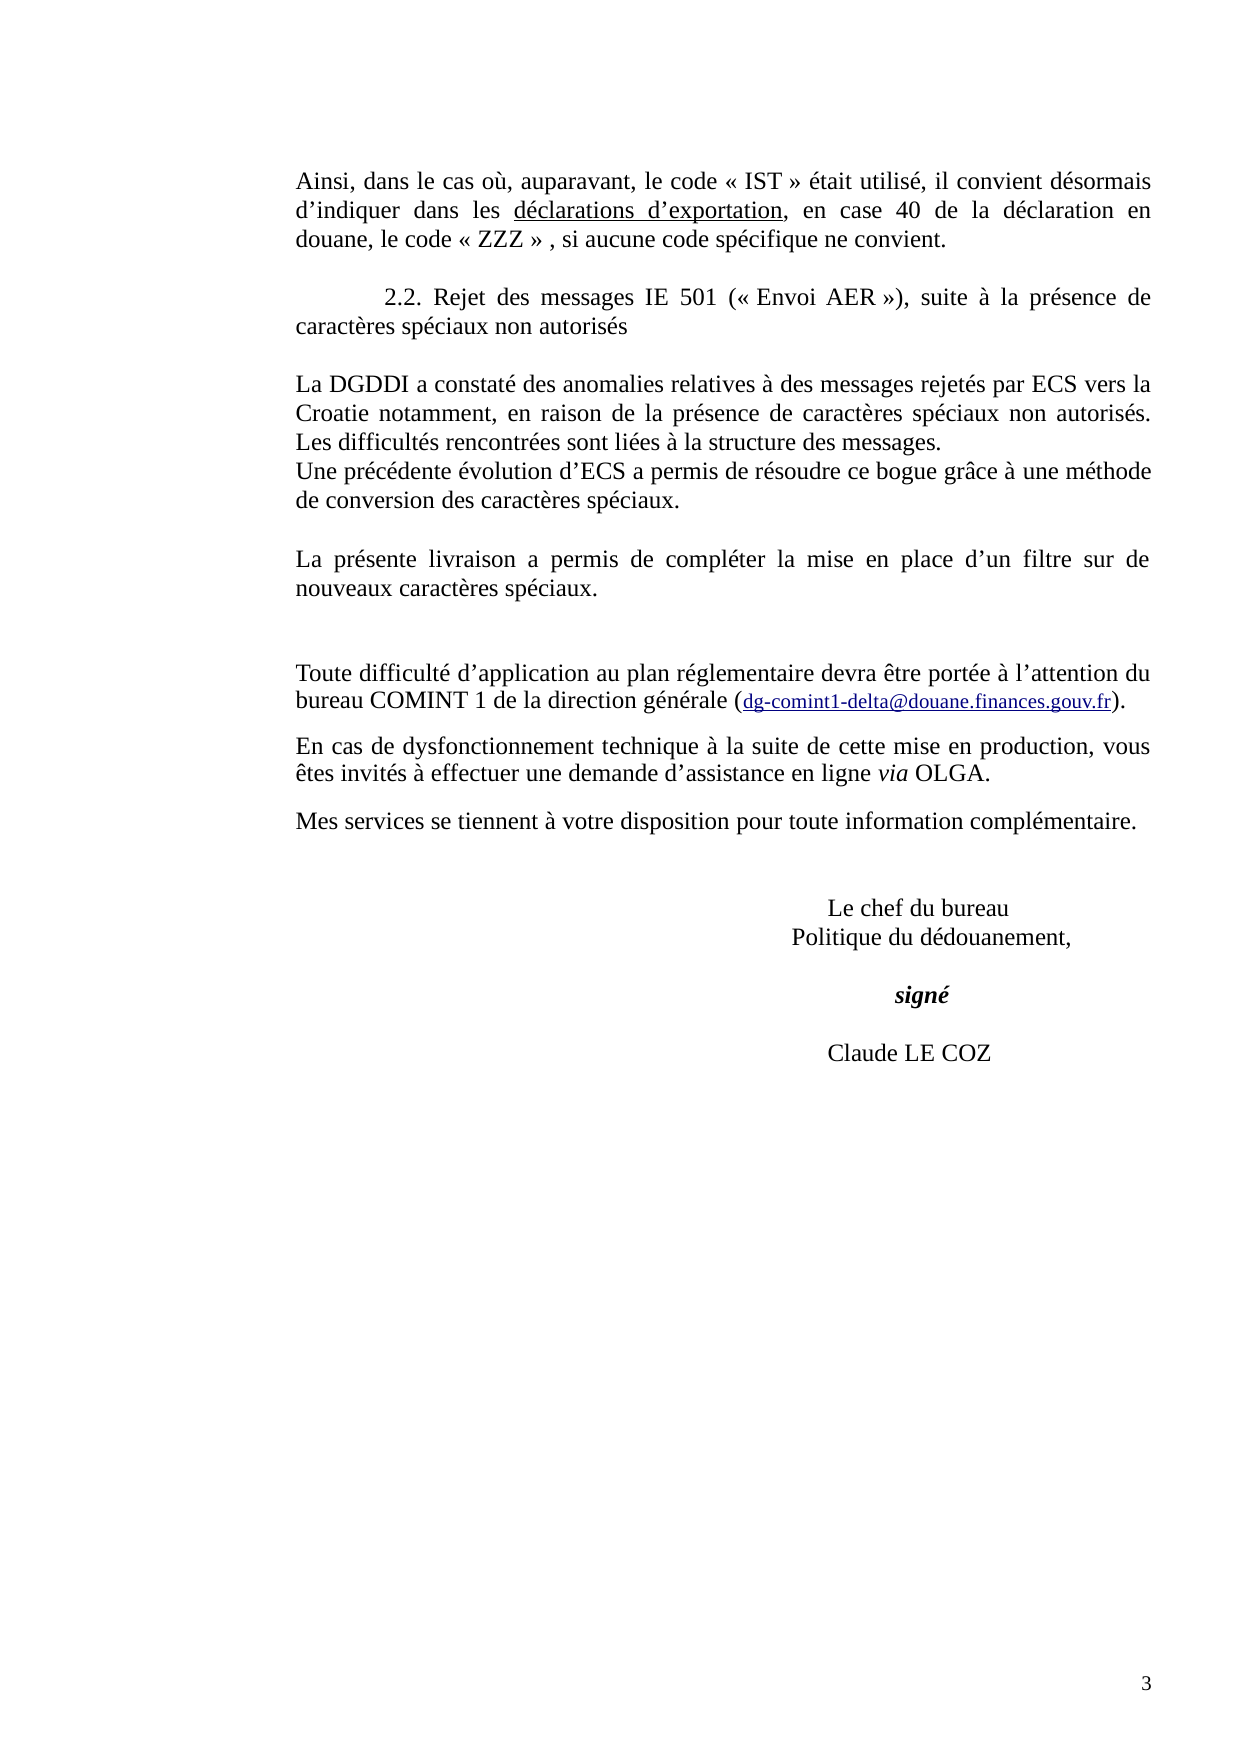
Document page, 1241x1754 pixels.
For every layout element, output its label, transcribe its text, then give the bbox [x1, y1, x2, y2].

text Mes services se tiennent à votre disposition pour toute information complémentaire. [295, 806, 1151, 834]
text signé [791, 980, 1151, 1009]
text Claude LE COZ [791, 1038, 1151, 1067]
text La présente livraison a permis de compléter la mise en place d’un filtre sur de nouveaux caractères spéciaux. [295, 543, 1151, 602]
text Toute difficulté d’application au plan réglementaire devra être portée à l’attention du bureau COMINT 1 de la direction générale (dg-comint1-delta@douane.finances.gouv.fr). [295, 660, 1151, 714]
text Une précédente évolution d’ECS a permis de résoudre ce bogue grâce à une méthode de conversion des caractères spéciaux. [295, 456, 1151, 514]
text Ainsi, dans le cas où, auparavant, le code « IST » était utilisé, il convient désormais d’indiquer dans les déclarations d’exportation, en case 40 de la déclaration en douane, le code « ZZZ » , si aucune code spécifique ne convient. [295, 166, 1151, 253]
text Le chef du bureau [791, 893, 1151, 922]
text 2.2. Rejet des messages IE 501 (« Envoi AER »), suite à la présence de caractères spéciaux non autorisés [295, 282, 1151, 340]
text Politique du dédouanement, [791, 922, 1151, 951]
text En cas de dysfonctionnement technique à la suite de cette mise en production, vous êtes invités à effectuer une demande d’assistance en ligne via OLGA. [295, 733, 1151, 787]
text La DGDDI a constaté des anomalies relatives à des messages rejetés par ECS vers la Croatie notamment, en raison de la présence de caractères spéciaux non autorisés. Les difficultés rencontrées sont liées à la structure des messages. [295, 369, 1151, 456]
